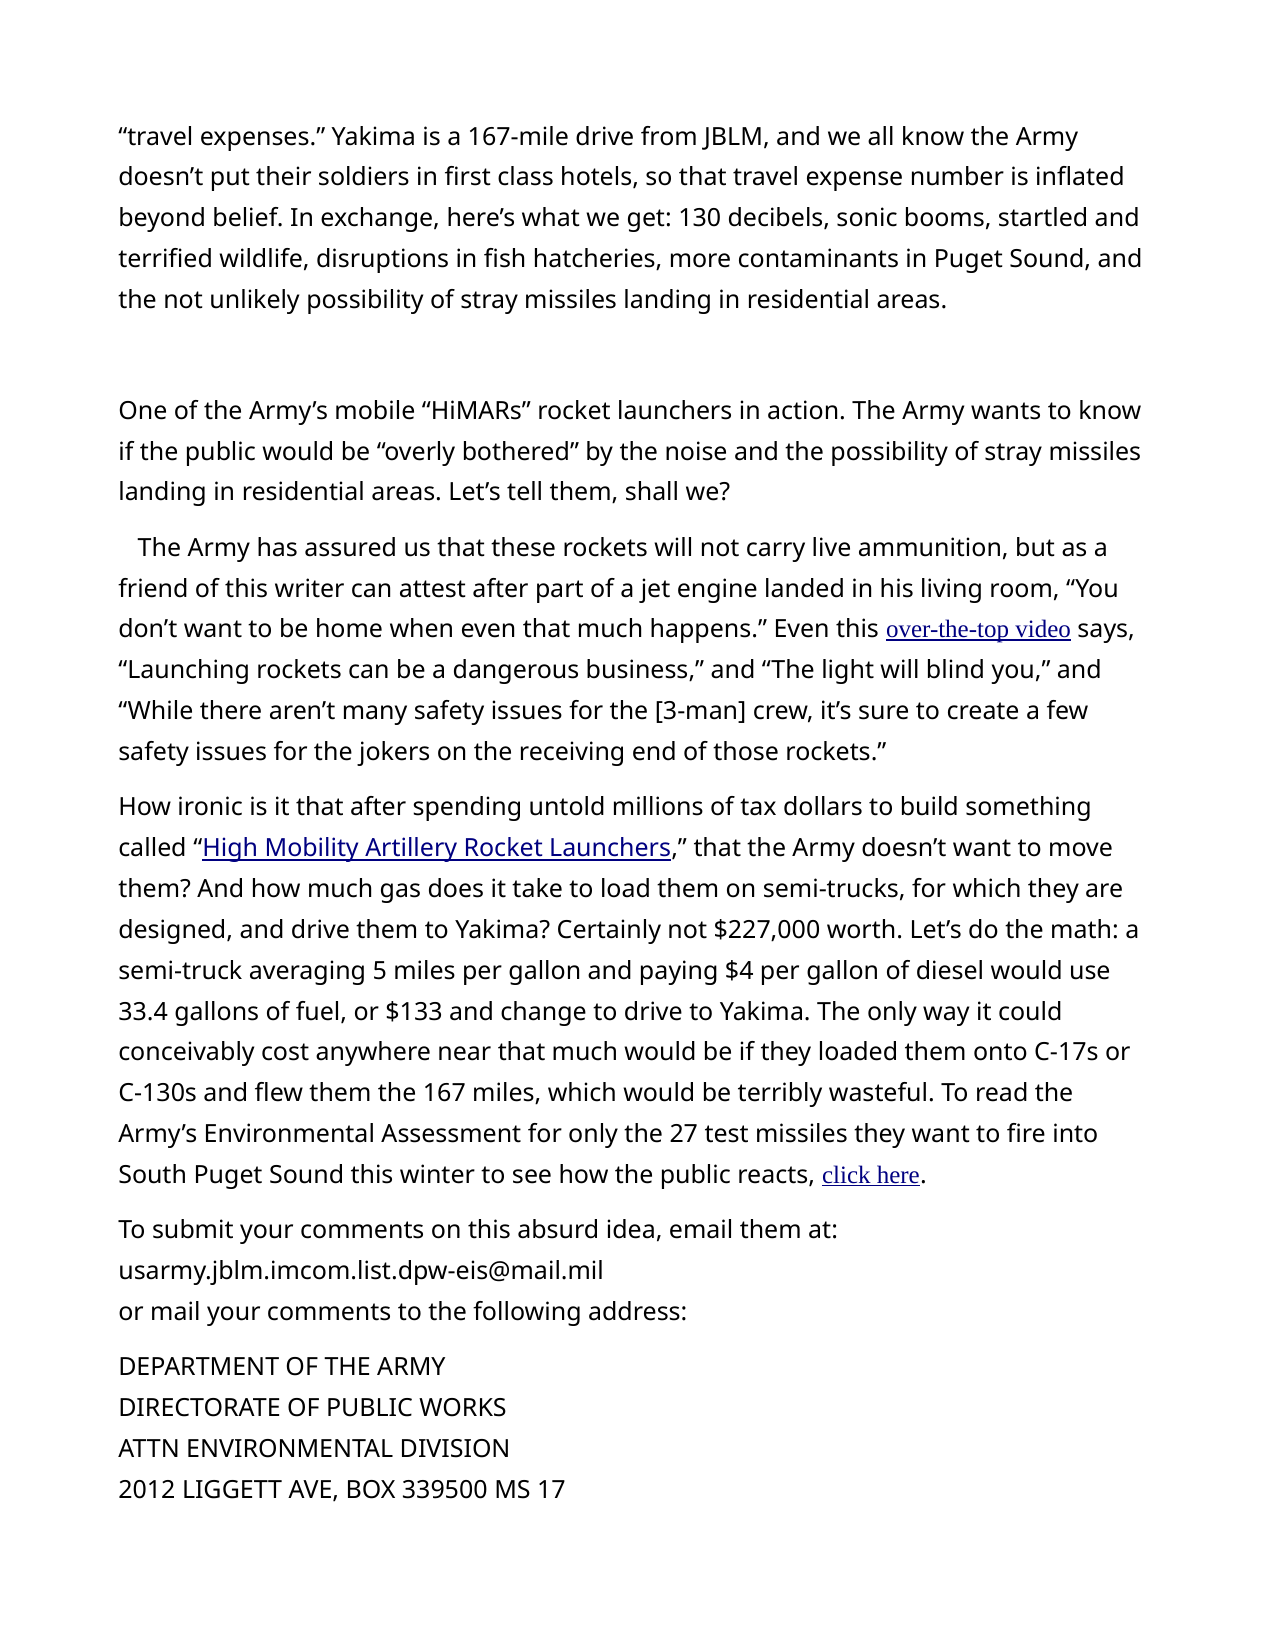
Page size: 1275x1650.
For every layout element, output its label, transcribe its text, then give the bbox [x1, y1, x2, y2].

text DEPARTMENT OF THE ARMY DIRECTORATE OF PUBLIC WORKS ATTN ENVIRONMENTAL DIVISION 2012 LIGGETT AVE, BOX 339500 MS 17 [118, 1349, 1157, 1506]
text How ironic is it that after spending untold millions of tax dollars to build something called “High Mobility Artillery Rocket Launchers,” that the Army doesn’t want to move them? And how much gas does it take to load them on semi-trucks, for which they are designed, and drive them to Yakima? Certainly not $227,000 worth. Let’s do the math: a semi-truck averaging 5 miles per gallon and paying $4 per gallon of diesel would use 33.4 gallons of fuel, or $133 and change to drive to Yakima. The only way it could conceivably cost anywhere near that much would be if they loaded them onto C-17s or C-130s and flew them the 167 miles, which would be terribly wasteful. To read the Army’s Environmental Assessment for only the 27 test missiles they want to fire into South Puget Sound this winter to see how the public reacts, click here. [118, 789, 1157, 1191]
text The Army has assured us that these rockets will not carry live ammunition, but as a friend of this writer can attest after part of a jet engine landed in his living room, “You don’t want to be home when even that much happens.” Even this over-the-top video says, “Launching rockets can be a dangerous business,” and “The light will blind you,” and “While there aren’t many safety issues for the [3-man] crew, it’s sure to create a few safety issues for the jokers on the receiving end of those rockets.” [118, 529, 1157, 768]
text One of the Army’s mobile “HiMARs” rocket launchers in action. The Army wants to know if the public would be “overly bothered” by the noise and the possibility of stray missiles landing in residential areas. Let’s tell them, shall we? [118, 392, 1157, 508]
text To submit your comments on this absurd idea, email them at: usarmy.jblm.imcom.list.dpw-eis@mail.mil or mail your comments to the following address: [118, 1212, 1157, 1328]
text “travel expenses.” Yakima is a 167-mile drive from JBLM, and we all know the Army doesn’t put their soldiers in first class hotels, so that travel expense number is inflated beyond belief. In exchange, here’s what we get: 130 decibels, sonic booms, startled and terrified wildlife, disruptions in fish hatcheries, more contaminants in Puget Sound, and the not unlikely possibility of stray missiles landing in residential areas. [118, 118, 1157, 316]
